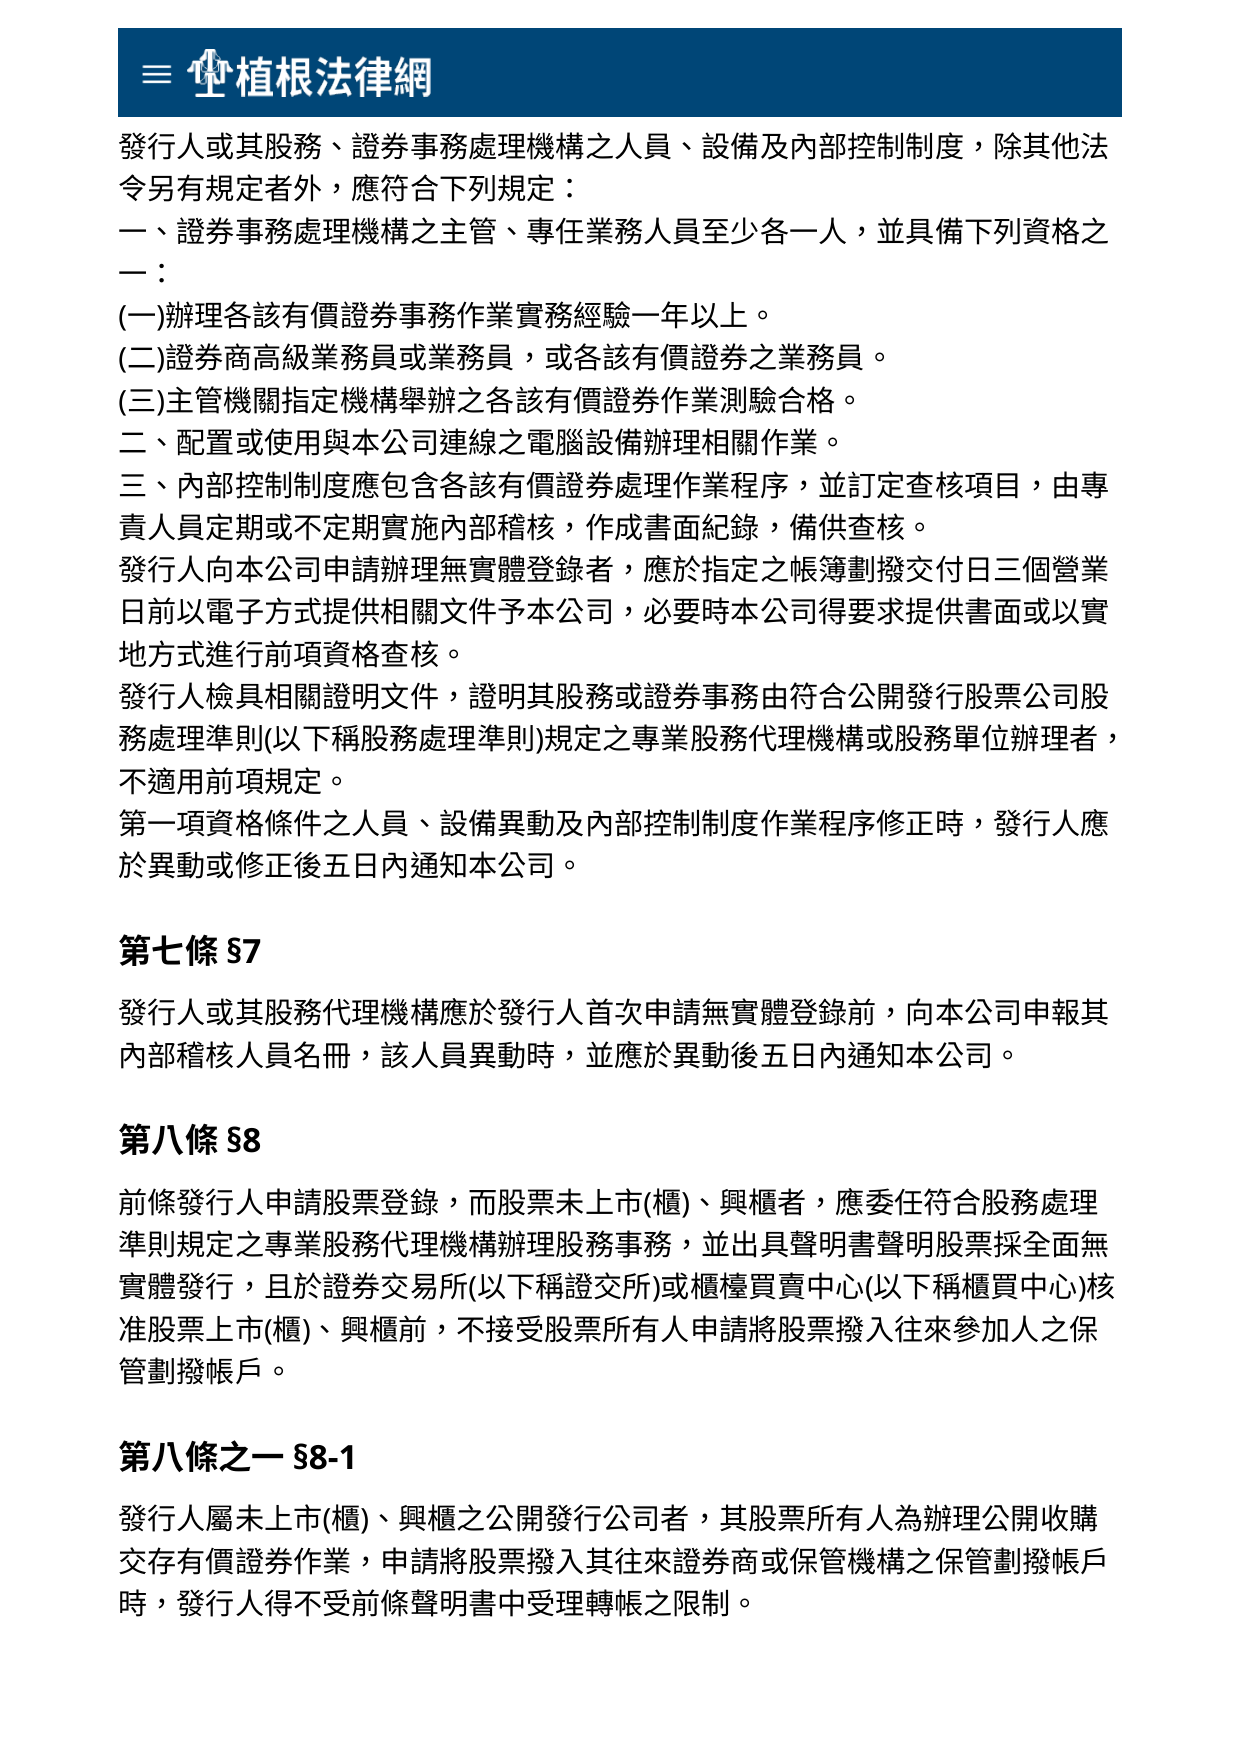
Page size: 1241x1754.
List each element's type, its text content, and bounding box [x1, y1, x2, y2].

text 發行人檢具相關證明文件，證明其股務或證券事務由符合公開發行股票公司股務處理準則(以下稱股務處理準則)規定之專業股務代理機構或股務單位辦理者，不適用前項規定。 [118, 674, 1122, 801]
text 第七條 §7 [118, 925, 1122, 973]
text 第八條 §8 [118, 1114, 1122, 1163]
text 第一項資格條件之人員、設備異動及內部控制制度作業程序修正時，發行人應於異動或修正後五日內通知本公司。 [118, 801, 1122, 885]
text 發行人屬未上市(櫃)、興櫃之公開發行公司者，其股票所有人為辦理公開收購交存有價證券作業，申請將股票撥入其往來證券商或保管機構之保管劃撥帳戶時，發行人得不受前條聲明書中受理轉帳之限制。 [118, 1496, 1122, 1623]
text 二、配置或使用與本公司連線之電腦設備辦理相關作業。 [118, 420, 1122, 462]
text (二)證券商高級業務員或業務員，或各該有價證券之業務員。 [118, 335, 1122, 377]
text 第八條之一 §8-1 [118, 1431, 1122, 1479]
text 發行人或其股務、證券事務處理機構之人員、設備及內部控制制度，除其他法令另有規定者外，應符合下列規定： [118, 123, 1122, 208]
text 三、內部控制制度應包含各該有價證券處理作業程序，並訂定查核項目，由專責人員定期或不定期實施內部稽核，作成書面紀錄，備供查核。 [118, 462, 1122, 547]
text 發行人或其股務代理機構應於發行人首次申請無實體登錄前，向本公司申報其內部稽核人員名冊，該人員異動時，並應於異動後五日內通知本公司。 [118, 990, 1122, 1074]
text 一、證券事務處理機構之主管、專任業務人員至少各一人，並具備下列資格之一： [118, 208, 1122, 293]
picture [118, 28, 1122, 117]
text 前條發行人申請股票登錄，而股票未上市(櫃)、興櫃者，應委任符合股務處理準則規定之專業股務代理機構辦理股務事務，並出具聲明書聲明股票採全面無實體發行，且於證券交易所(以下稱證交所)或櫃檯買賣中心(以下稱櫃買中心)核准股票上市(櫃)、興櫃前，不接受股票所有人申請將股票撥入往來參加人之保管劃撥帳戶。 [118, 1179, 1122, 1391]
text (三)主管機關指定機構舉辦之各該有價證券作業測驗合格。 [118, 377, 1122, 420]
text 發行人向本公司申請辦理無實體登錄者，應於指定之帳簿劃撥交付日三個營業日前以電子方式提供相關文件予本公司，必要時本公司得要求提供書面或以實地方式進行前項資格查核。 [118, 547, 1122, 674]
text (一)辦理各該有價證券事務作業實務經驗一年以上。 [118, 293, 1122, 335]
